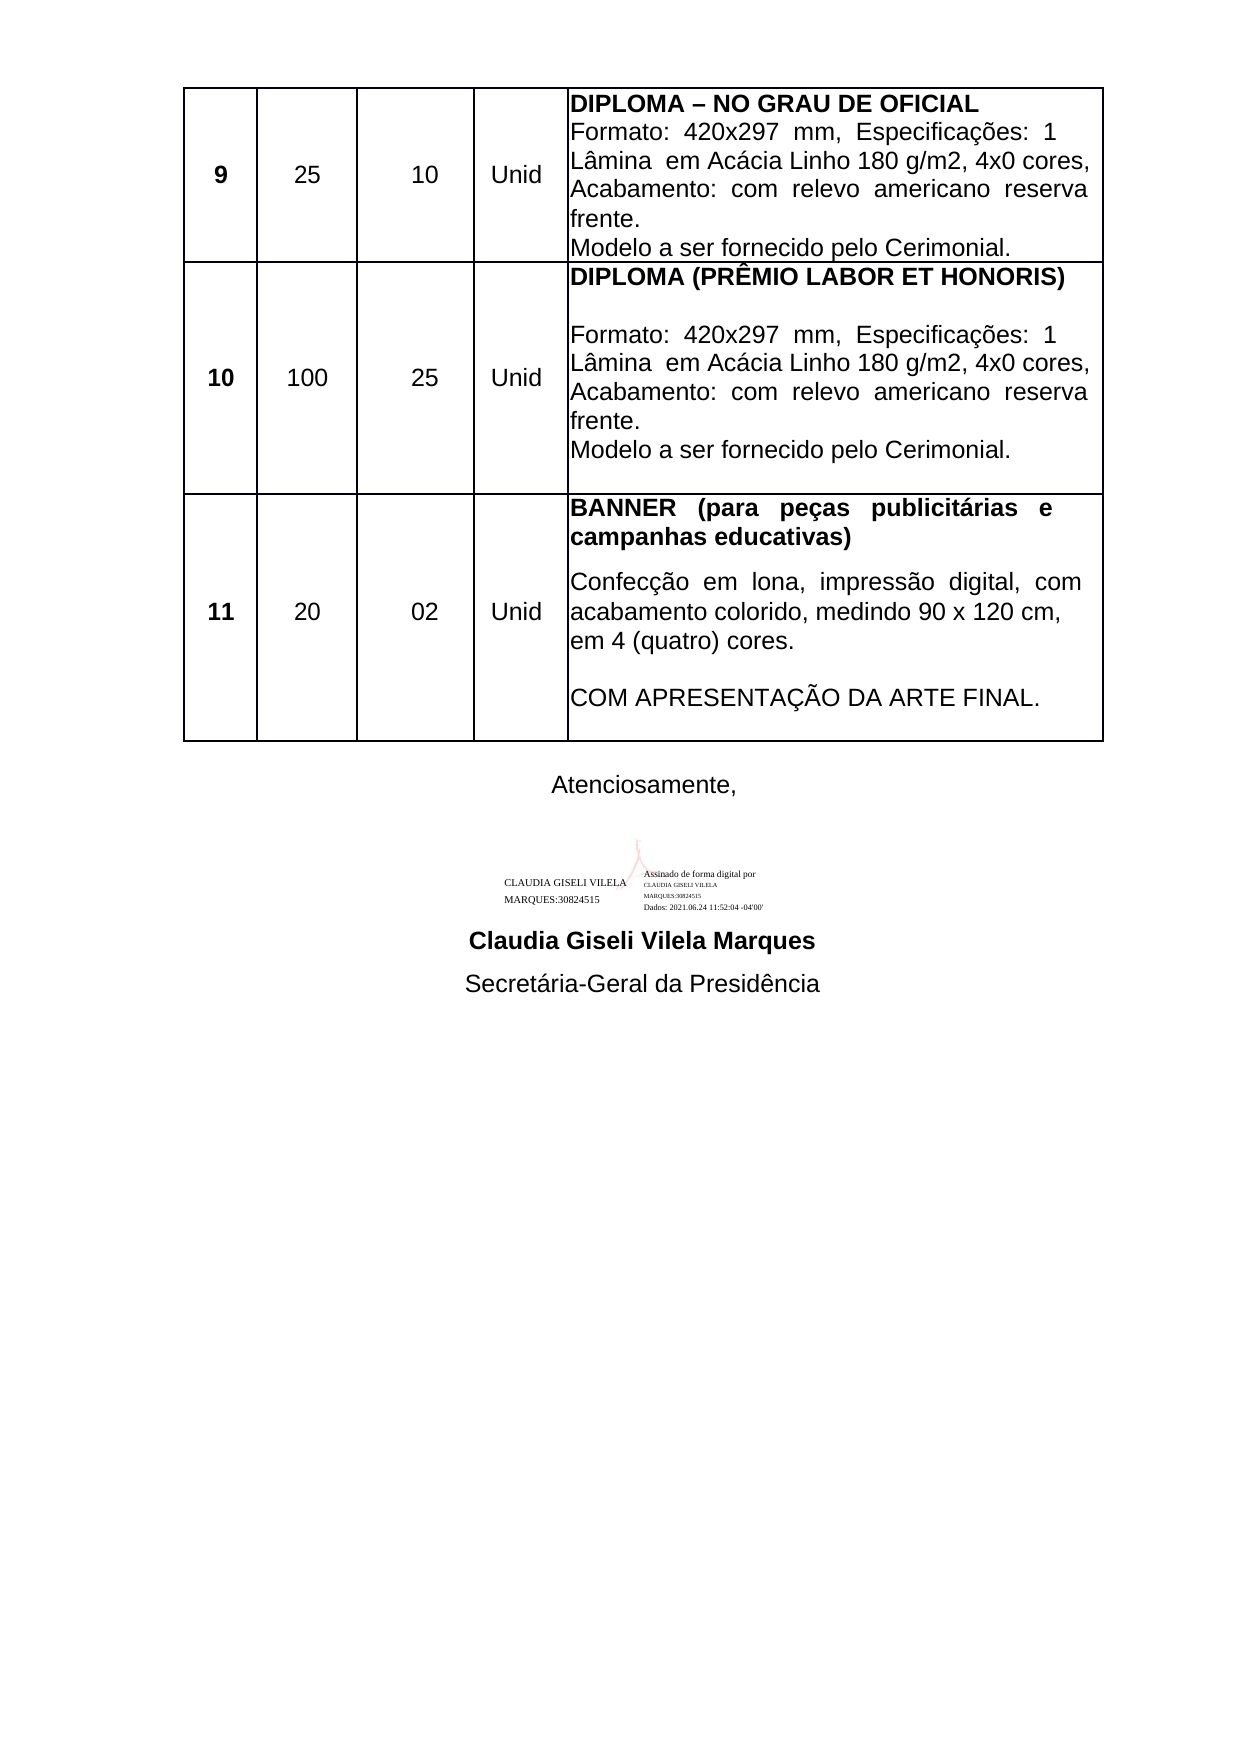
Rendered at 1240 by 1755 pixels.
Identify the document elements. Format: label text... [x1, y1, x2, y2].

table_cell [547, 146, 567, 175]
table_cell [475, 232, 547, 261]
table_cell frente. [569, 204, 1102, 232]
table_cell [258, 435, 356, 463]
table_cell 20 [258, 596, 356, 625]
table_cell [475, 464, 547, 492]
table_cell [547, 204, 567, 232]
table_cell [547, 232, 567, 261]
table_cell 10 [185, 349, 256, 391]
table_cell Lâmina em Acácia Linho 180 g/m2, 4x0 cores, [569, 146, 1102, 175]
table_cell [185, 464, 256, 492]
table_cell frente. [569, 406, 1102, 434]
table_cell [547, 625, 567, 654]
table_header [358, 89, 473, 117]
table_cell [358, 522, 473, 551]
table_cell [547, 551, 567, 596]
table_cell [475, 391, 547, 406]
table_cell [185, 551, 256, 596]
table_cell [547, 189, 567, 203]
table_cell DIPLOMA (PRÊMIO LABOR ET HONORIS) [569, 263, 1102, 291]
table_cell COM APRESENTAÇÃO DA ARTE FINAL. [569, 654, 1102, 711]
table_cell [475, 551, 547, 596]
table_cell [547, 406, 567, 434]
text Dados: 2021.06.24 11:52:04 -04'00' [644, 903, 771, 912]
table_cell Unid [475, 596, 547, 625]
table_cell acabamento colorido, medindo 90 x 120 cm, [569, 596, 1102, 625]
table_cell Unid [475, 349, 547, 391]
table_cell [258, 495, 356, 522]
table_cell [569, 464, 1102, 492]
table_cell [358, 435, 473, 463]
table_cell [258, 406, 356, 434]
table_cell [547, 349, 567, 377]
table_cell 9 [185, 146, 256, 189]
table_cell Formato: 420x297 mm, Especificações: 1 [569, 118, 1102, 146]
table_cell [185, 435, 256, 463]
table_cell [475, 118, 547, 146]
table_cell [547, 391, 567, 406]
table_cell [185, 625, 256, 654]
table_cell [258, 204, 356, 232]
table_cell [475, 654, 547, 711]
table_cell [258, 654, 356, 711]
table_cell [358, 464, 473, 492]
table_cell [475, 435, 547, 463]
table_cell Atenciosamente, [547, 742, 1103, 798]
table_cell 11 [185, 596, 256, 625]
table_cell [569, 711, 1102, 740]
table_cell [258, 625, 356, 654]
table_cell em 4 (quatro) cores. [569, 625, 1102, 654]
table_cell Formato: 420x297 mm, Especificações: 1 [569, 291, 1102, 348]
table_cell [185, 654, 256, 711]
table_cell [547, 654, 567, 711]
table_cell [475, 406, 547, 434]
table_cell [258, 464, 356, 492]
table_cell [258, 189, 356, 203]
table_cell [547, 435, 567, 463]
table_cell [185, 711, 256, 740]
table_cell [185, 406, 256, 434]
table_cell 02 [358, 596, 473, 625]
table_cell [258, 522, 356, 551]
table_header [475, 89, 547, 117]
table_cell [185, 495, 256, 522]
table_cell [258, 118, 356, 146]
table_cell 25 [258, 146, 356, 189]
table_cell Unid [475, 146, 547, 189]
table_cell [358, 711, 473, 740]
picture [615, 838, 666, 890]
table_cell [258, 232, 356, 261]
table_cell [547, 711, 567, 740]
table_cell [547, 175, 567, 189]
table_cell [474, 742, 547, 798]
table_cell 100 [258, 349, 356, 391]
table_cell [258, 263, 356, 291]
table_cell campanhas educativas) [569, 522, 1102, 551]
table_cell [358, 551, 473, 596]
table_cell [358, 495, 473, 522]
table_cell [185, 189, 256, 203]
table_cell [258, 551, 356, 596]
table_cell [358, 654, 473, 711]
table_cell 10 [358, 146, 473, 189]
table_cell [185, 232, 256, 261]
table_header [185, 89, 256, 117]
table_cell [257, 742, 357, 798]
table_cell [358, 204, 473, 232]
text Assinado de forma digital por [666, 868, 771, 879]
table_cell 25 [358, 349, 473, 391]
table_cell [185, 118, 256, 146]
table_cell [357, 742, 474, 798]
table_cell [547, 263, 567, 291]
text Secretária-Geral da Presidência [464, 969, 821, 998]
table_cell Lâmina em Acácia Linho 180 g/m2, 4x0 cores, [569, 349, 1102, 377]
table_header [258, 89, 356, 117]
table_cell Acabamento: com relevo americano reserva [569, 377, 1102, 406]
table_cell [547, 291, 567, 348]
table_cell [185, 204, 256, 232]
text Claudia Giseli Vilela Marques [469, 926, 821, 955]
table_cell [258, 711, 356, 740]
table_cell [358, 189, 473, 203]
table_cell [358, 118, 473, 146]
table_header DIPLOMA – NO GRAU DE OFICIAL [569, 89, 1102, 117]
table_cell [547, 596, 567, 625]
table_cell [475, 625, 547, 654]
table_cell [475, 495, 547, 522]
table_cell [258, 291, 356, 348]
table_cell [475, 204, 547, 232]
table_cell [358, 625, 473, 654]
table_header [547, 89, 567, 117]
table_cell [547, 495, 567, 522]
text CLAUDIA GISELI VILELA MARQUES:30824515 [644, 882, 731, 900]
table_cell [358, 391, 473, 406]
table_cell [185, 263, 256, 291]
table_cell [475, 189, 547, 203]
table_cell [258, 391, 356, 406]
text CLAUDIA GISELI VILELA MARQUES:30824515 [504, 877, 637, 906]
table_cell [358, 232, 473, 261]
table_cell [185, 291, 256, 348]
table_cell [358, 291, 473, 348]
table_cell [547, 464, 567, 492]
table_cell Confecção em lona, impressão digital, com [569, 551, 1102, 596]
table_cell [547, 377, 567, 391]
table_cell [185, 391, 256, 406]
table_cell Modelo a ser fornecido pelo Cerimonial. [569, 435, 1102, 463]
table_cell [184, 742, 257, 798]
table_cell Acabamento: com relevo americano reserva [569, 175, 1102, 203]
table_cell [475, 263, 547, 291]
table_cell [547, 522, 567, 551]
table_cell [547, 118, 567, 146]
table_cell [185, 522, 256, 551]
table_cell Modelo a ser fornecido pelo Cerimonial. [569, 232, 1102, 261]
table_cell [358, 406, 473, 434]
table_cell [358, 263, 473, 291]
table_cell BANNER (para peças publicitárias e [569, 495, 1102, 522]
table_cell [475, 522, 547, 551]
table_cell [475, 291, 547, 348]
table_cell [475, 711, 547, 740]
